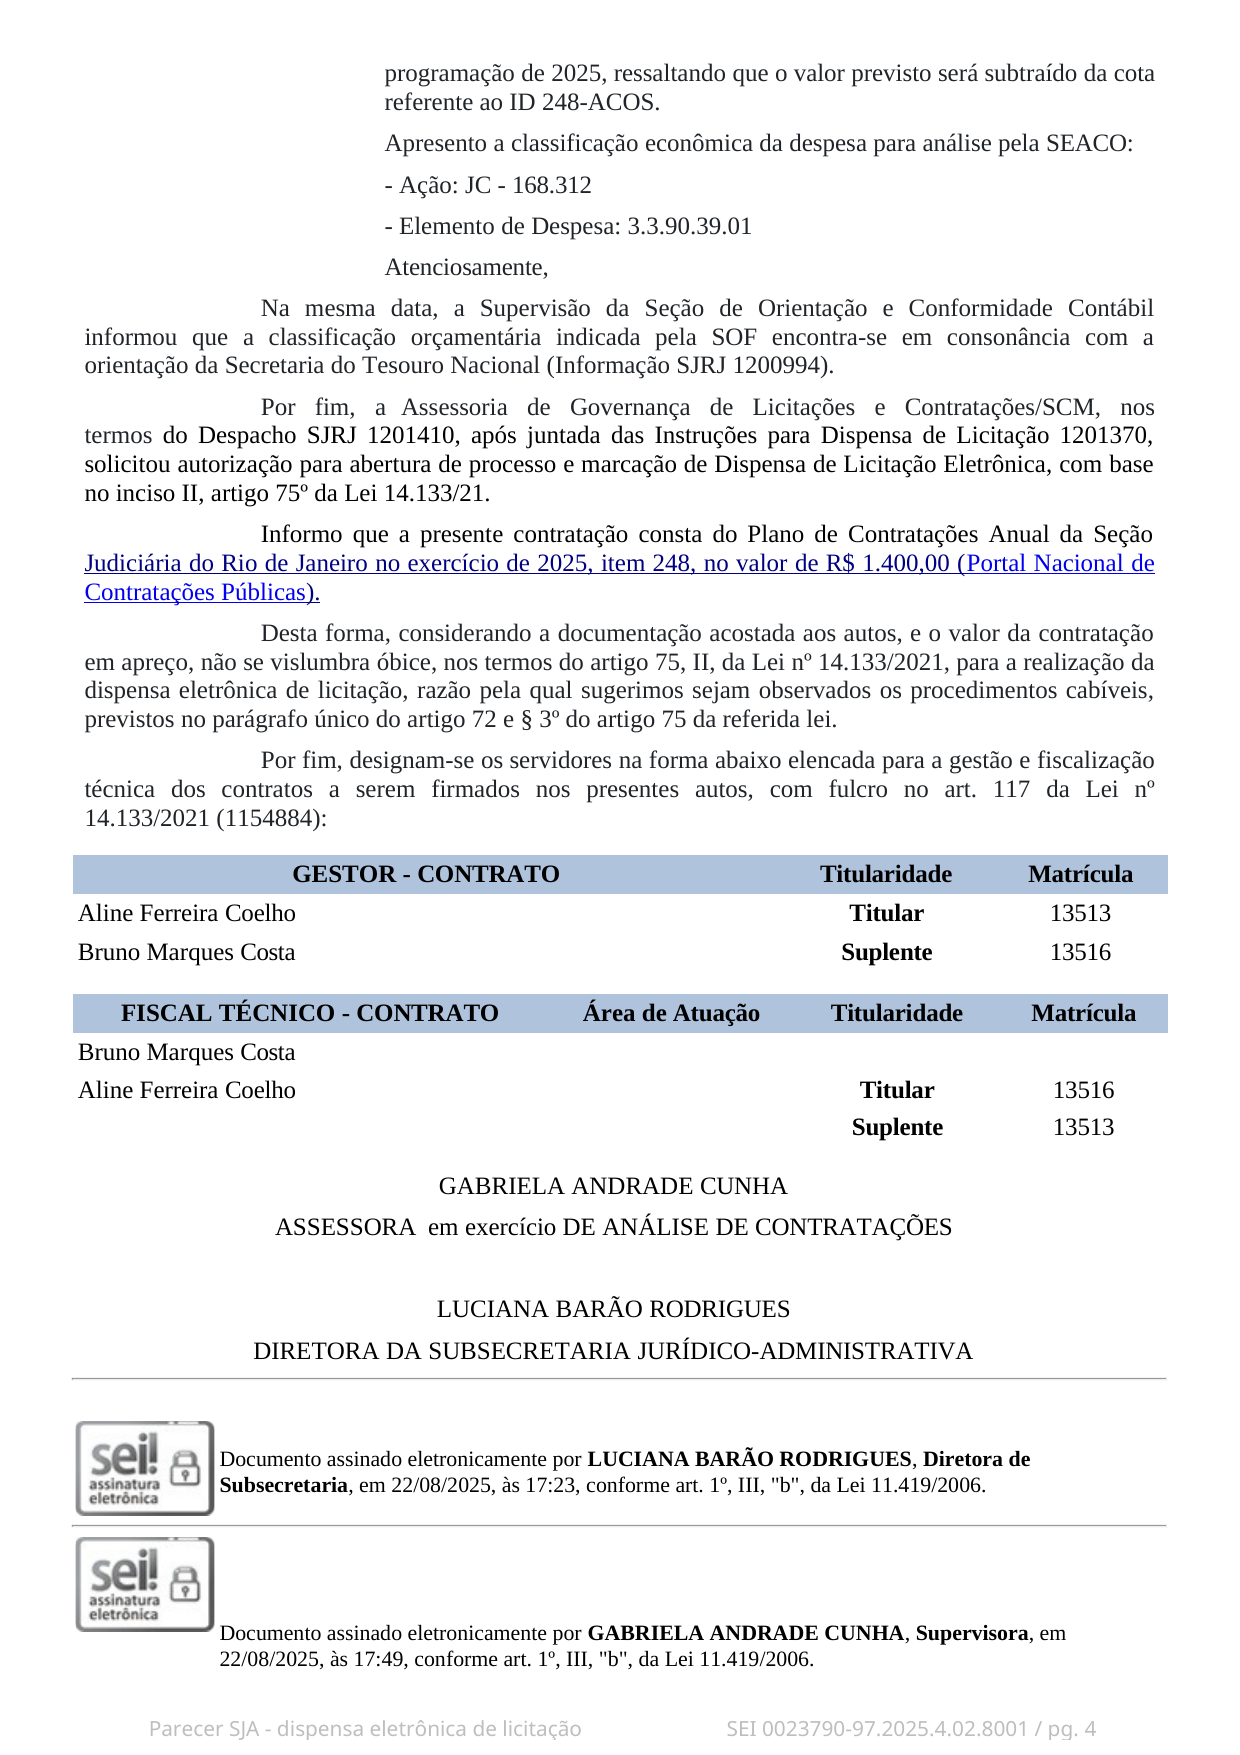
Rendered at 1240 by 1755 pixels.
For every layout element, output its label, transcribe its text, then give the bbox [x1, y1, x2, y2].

table_cell Bruno Marques Costa Aline Ferreira Coelho [73, 1033, 572, 1110]
text ASSESSORA em exercício DE ANÁLISE DE CONTRATAÇÕES [118, 1212, 1109, 1241]
table_cell Bruno Marques Costa [73, 933, 572, 994]
table_header GESTOR - CONTRATO [73, 855, 572, 894]
table_cell Titularidade [791, 994, 996, 1033]
text Documento assinado eletronicamente por LUCIANA BARÃO RODRIGUES, Diretora de Subsecretaria, em 22/08/2025, às 17:23, conforme art. 1º, III, "b", da Lei 11.419/2006. [219, 1446, 1142, 1497]
table_cell Suplente [791, 1110, 996, 1143]
table_cell 13516 [996, 933, 1168, 994]
text Contratações Públicas). [84, 574, 1155, 605]
text GABRIELA ANDRADE CUNHA [118, 1171, 1108, 1199]
text - Ação: JC - 168.312 [384, 170, 1181, 198]
table_cell [73, 1110, 572, 1143]
text - Elemento de Despesa: 3.3.90.39.01 Atenciosamente, [384, 211, 911, 281]
table_cell 13516 [996, 1033, 1168, 1110]
table_cell 13513 [996, 1110, 1168, 1143]
text Informo que a presente contratação consta do Plano de Contratações Anual da Seção Judiciária do Rio de Janeiro no exercício de 2025, item 248, no valor de R$ 1.400,00 (Portal Nacional de [84, 519, 1155, 573]
table_cell Matrícula [996, 994, 1168, 1033]
text Apresento a classificação econômica da despesa para análise pela SEACO: [384, 128, 1181, 157]
text Por fim, designam-se os servidores na forma abaixo elencada para a gestão e fiscalização técnica dos contratos a serem firmados nos presentes autos, com fulcro no art. 117 da Lei nº 14.133/2021 (1154884): [84, 746, 1155, 832]
text Por fim, a Assessoria de Governança de Licitações e Contratações/SCM, nos termos do Despacho SJRJ 1201410, após juntada das Instruções para Dispensa de Licitação 1201370, solicitou autorização para abertura de processo e marcação de Dispensa de Licitação Eletrônica, com base no inciso II, artigo 75º da Lei 14.133/21. [84, 392, 1155, 507]
text Documento assinado eletronicamente por GABRIELA ANDRADE CUNHA, Supervisora, em 22/08/2025, às 17:49, conforme art. 1º, III, "b", da Lei 11.419/2006. [219, 1620, 1142, 1671]
table_cell FISCAL TÉCNICO - CONTRATO [73, 994, 572, 1033]
table_cell Suplente [572, 933, 996, 994]
table_cell [572, 1110, 791, 1143]
table_cell Titular [791, 1033, 996, 1110]
table_header Matrícula [996, 855, 1168, 894]
table_cell 13513 [996, 894, 1168, 932]
text LUCIANA BARÃO RODRIGUES [118, 1294, 1109, 1323]
table_header Titularidade [572, 855, 996, 894]
text DIRETORA DA SUBSECRETARIA JURÍDICO-ADMINISTRATIVA [118, 1336, 1109, 1364]
table_cell Aline Ferreira Coelho [73, 894, 572, 932]
table_cell Titular [572, 894, 996, 932]
table_cell Área de Atuação [572, 994, 791, 1033]
text Na mesma data, a Supervisão da Seção de Orientação e Conformidade Contábil informou que a classificação orçamentária indicada pela SOF encontra-se em consonância com a orientação da Secretaria do Tesouro Nacional (Informação SJRJ 1200994). [84, 293, 1155, 379]
text programação de 2025, ressaltando que o valor previsto será subtraído da cota referente ao ID 248-ACOS. [384, 58, 1181, 116]
text Desta forma, considerando a documentação acostada aos autos, e o valor da contratação em apreço, não se vislumbra óbice, nos termos do artigo 75, II, da Lei nº 14.133/2021, para a realização da dispensa eletrônica de licitação, razão pela qual sugerimos sejam observados os procedimentos cabíveis, previstos no parágrafo único do artigo 72 e § 3º do artigo 75 da referida lei. [84, 618, 1155, 733]
table_cell [572, 1033, 791, 1110]
